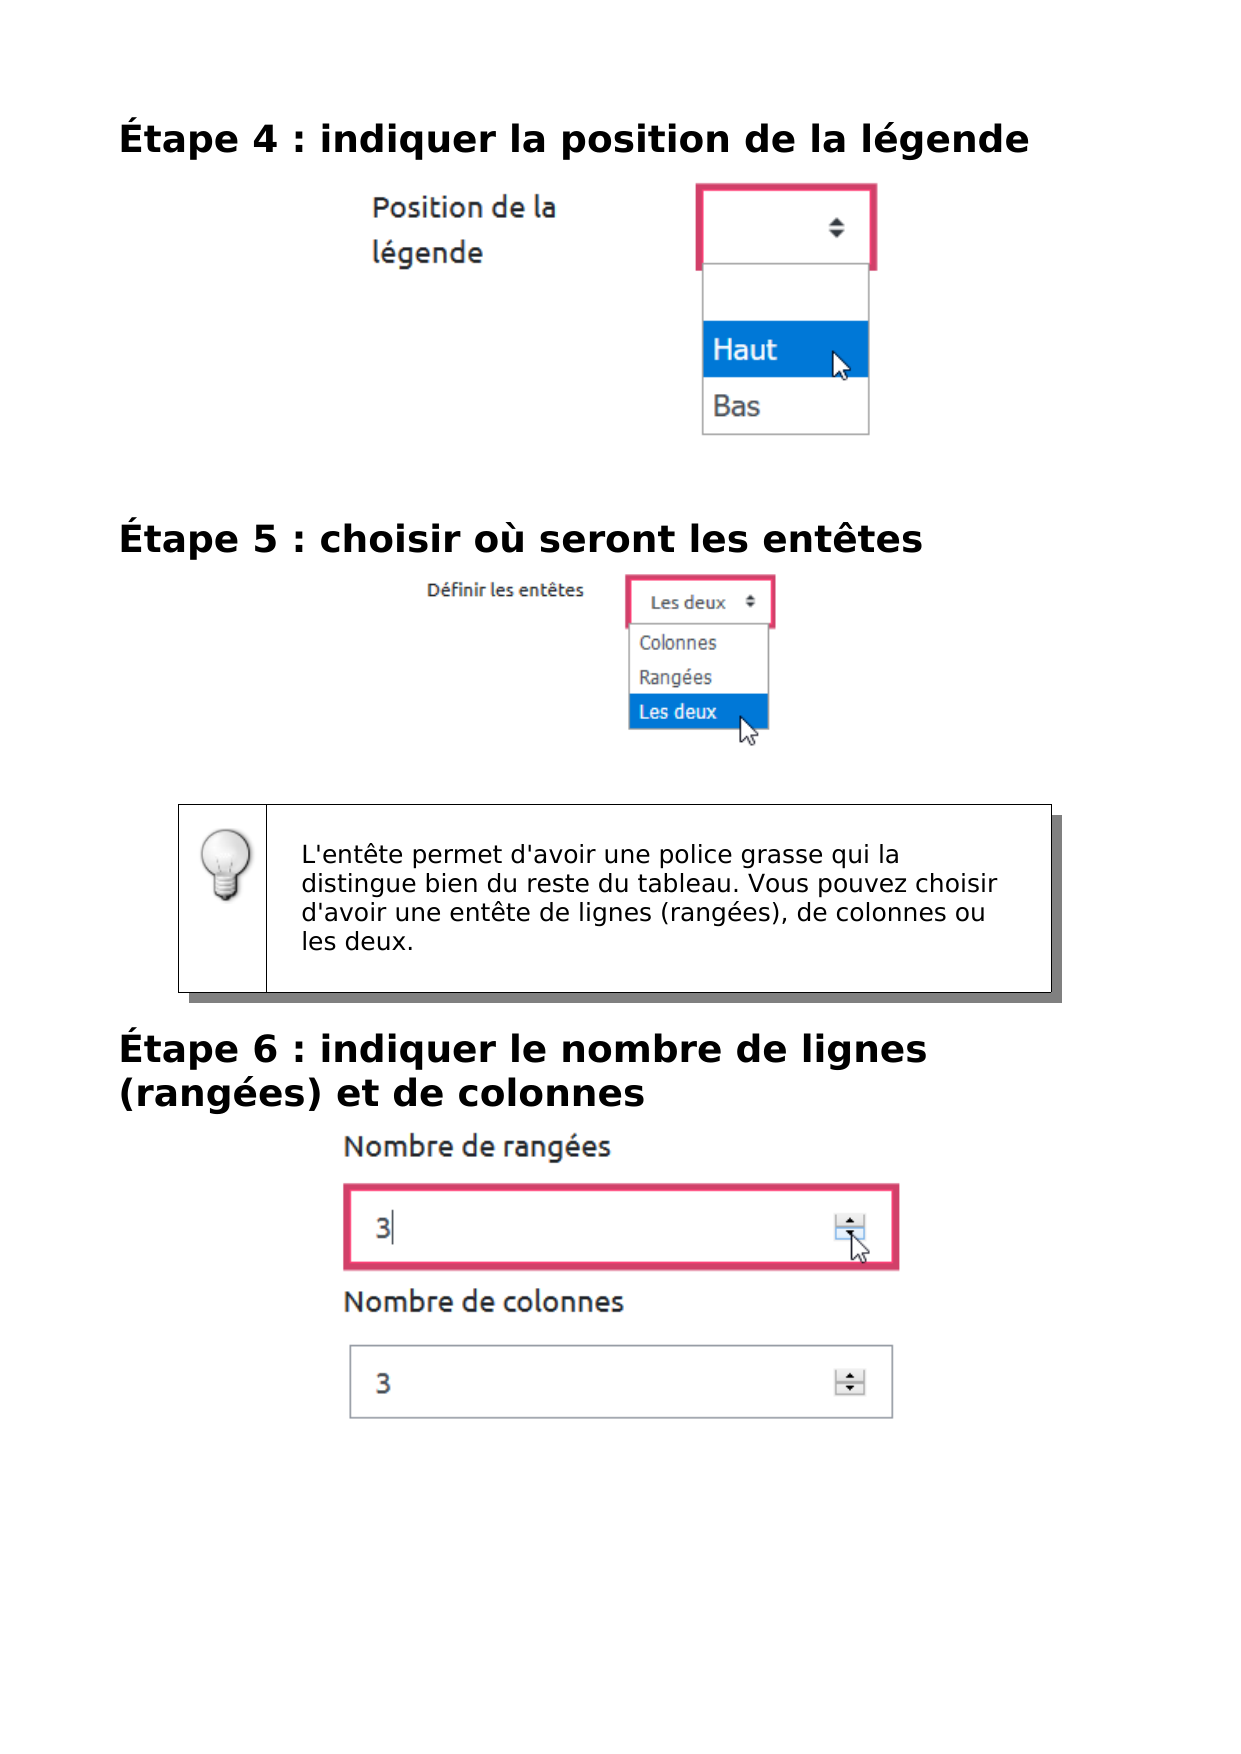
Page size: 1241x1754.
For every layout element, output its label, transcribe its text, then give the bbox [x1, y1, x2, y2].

picture [356, 174, 884, 451]
subtitle Étape 6 : indiquer le nombre de lignes (rangées) et de colonnes [118, 1028, 1122, 1115]
table_header [179, 805, 266, 992]
subtitle Étape 4 : indiquer la position de la légende [118, 118, 1122, 162]
table_header L'entête permet d'avoir une police grasse qui la distingue bien du reste du tableau. Vous pouvez choisir d'avoir une entête de lignes (rangées), de colonnes ou les deux. [267, 805, 1051, 992]
picture [331, 1127, 909, 1433]
subtitle Étape 5 : choisir où seront les entêtes [118, 517, 1122, 561]
picture [190, 828, 266, 904]
picture [411, 573, 829, 763]
